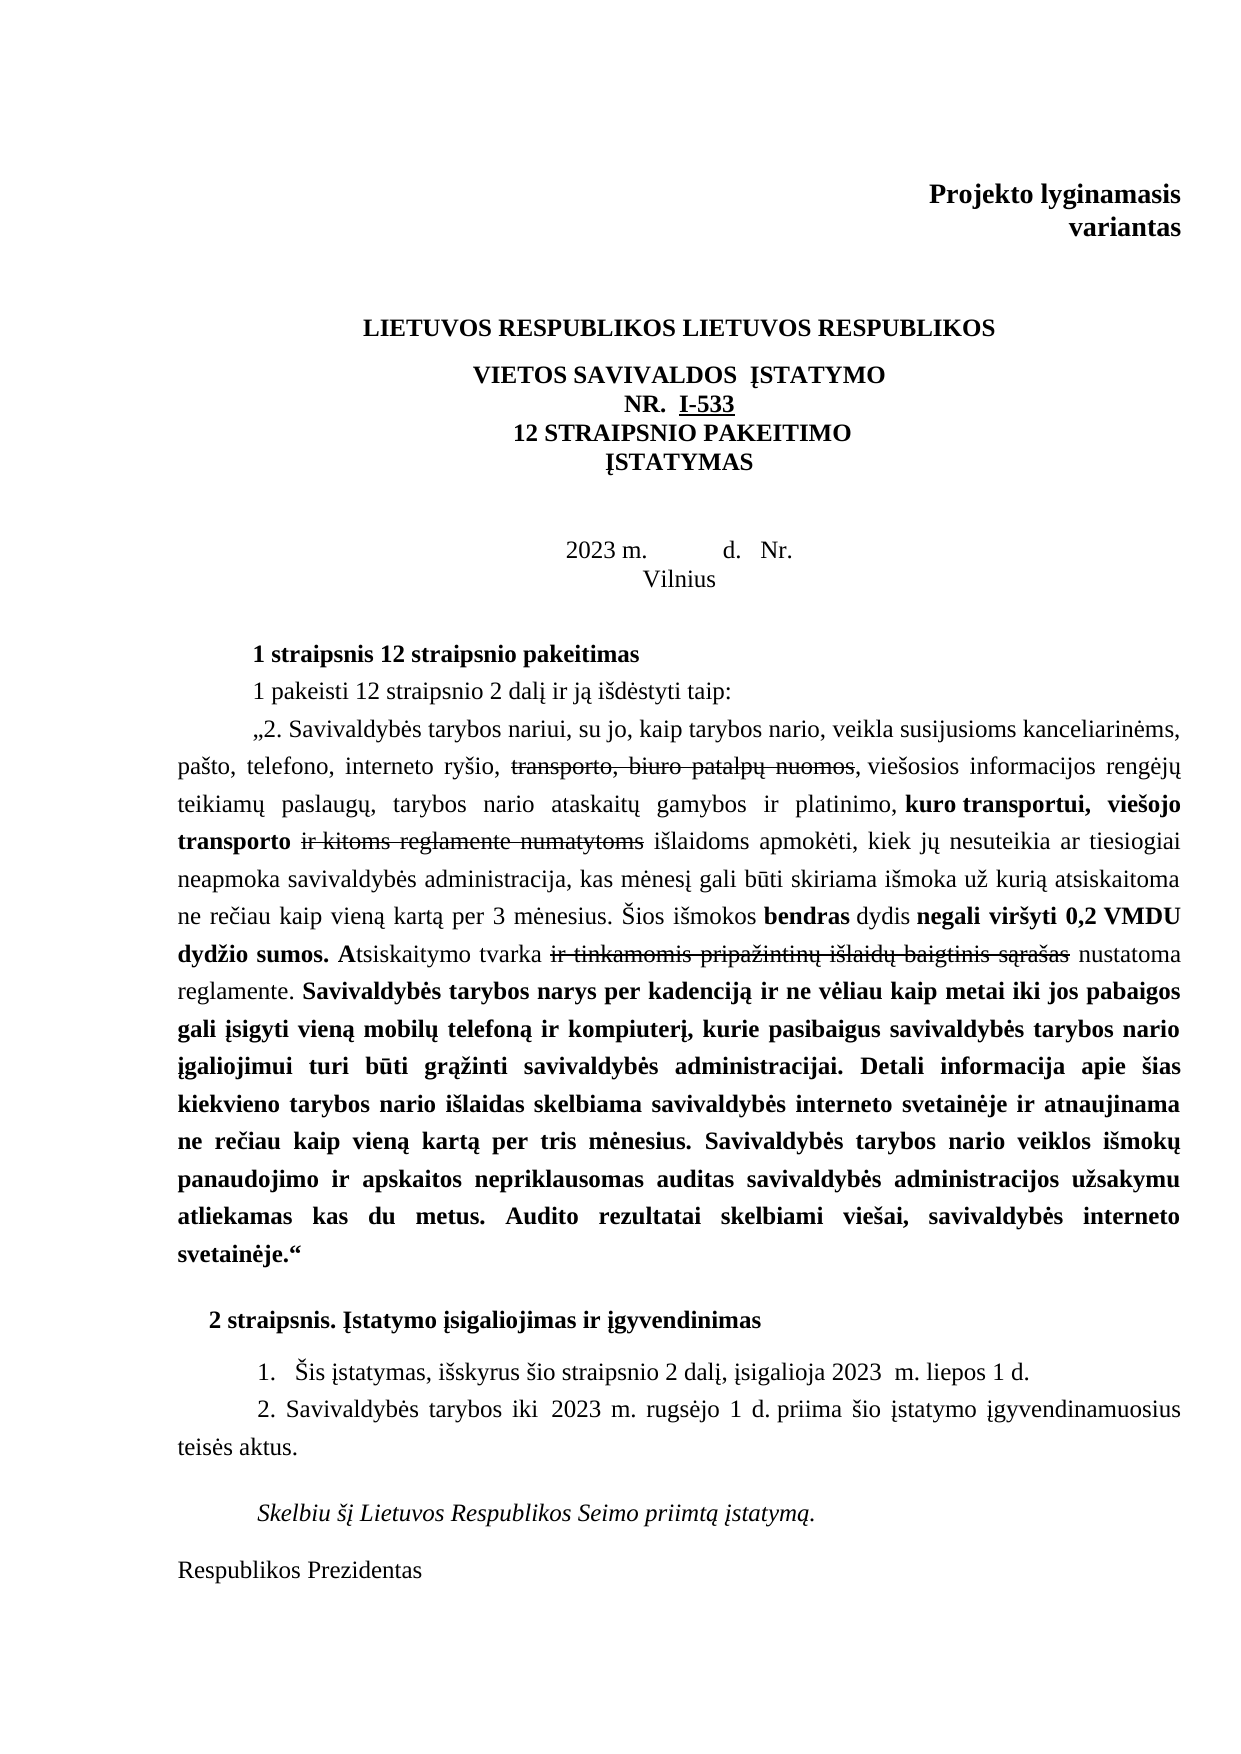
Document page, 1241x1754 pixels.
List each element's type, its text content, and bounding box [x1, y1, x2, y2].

text Respublikos Prezidentas [177, 1556, 1181, 1584]
text Projekto lyginamasis variantas [886, 177, 1181, 242]
text 12 STRAIPSNIO PAKEITIMO [177, 418, 1181, 447]
text ĮSTATYMAS [177, 447, 1181, 476]
text 2023 m. d. Nr. [177, 535, 1181, 564]
text 1. Šis įstatymas, išskyrus šio straipsnio 2 dalį, įsigalioja 2023 m. liepos 1 d. [177, 1348, 1181, 1386]
text Skelbiu šį Lietuvos Respublikos Seimo priimtą įstatymą. [177, 1498, 1181, 1527]
text VIETOS SAVIVALDOS ĮSTATYMO [177, 361, 1181, 389]
text NR. I-533 [177, 389, 1181, 418]
text LIETUVOS RESPUBLIKOS LIETUVOS RESPUBLIKOS [177, 313, 1181, 342]
text „2. Savivaldybės tarybos nariui, su jo, kaip tarybos nario, veikla susijusioms kanceliarinėms, pašto, telefono, interneto ryšio, transporto, biuro patalpų nuomos, viešosios informacijos rengėjų teikiamų paslaugų, tarybos nario ataskaitų gamybos ir platinimo, kuro transportui, viešojo transporto ir kitoms reglamente numatytoms išlaidoms apmokėti, kiek jų nesuteikia ar tiesiogiai neapmoka savivaldybės administracija, kas mėnesį gali būti skiriama išmoka už kurią atsiskaitoma ne rečiau kaip vieną kartą per 3 mėnesius. Šios išmokos bendras dydis negali viršyti 0,2 VMDU dydžio sumos. Atsiskaitymo tvarka ir tinkamomis pripažintinų išlaidų baigtinis sąrašas nustatoma reglamente. Savivaldybės tarybos narys per kadenciją ir ne vėliau kaip metai iki jos pabaigos gali įsigyti vieną mobilų telefoną ir kompiuterį, kurie pasibaigus savivaldybės tarybos nario įgaliojimui turi būti grąžinti savivaldybės administracijai. Detali informacija apie šias kiekvieno tarybos nario išlaidas skelbiama savivaldybės interneto svetainėje ir atnaujinama ne rečiau kaip vieną kartą per tris mėnesius. Savivaldybės tarybos nario veiklos išmokų panaudojimo ir apskaitos nepriklausomas auditas savivaldybės administracijos užsakymu atliekamas kas du metus. Audito rezultatai skelbiami viešai, savivaldybės interneto svetainėje.“ [177, 705, 1181, 1267]
text 2. Savivaldybės tarybos iki 2023 m. rugsėjo 1 d. priima šio įstatymo įgyvendinamuosius teisės aktus. [177, 1386, 1181, 1461]
text 2 straipsnis. Įstatymo įsigaliojimas ir įgyvendinimas [177, 1305, 1181, 1334]
text 1 straipsnis 12 straipsnio pakeitimas [177, 630, 1181, 667]
text 1 pakeisti 12 straipsnio 2 dalį ir ją išdėstyti taip: [177, 667, 1181, 705]
text Vilnius [177, 564, 1181, 592]
